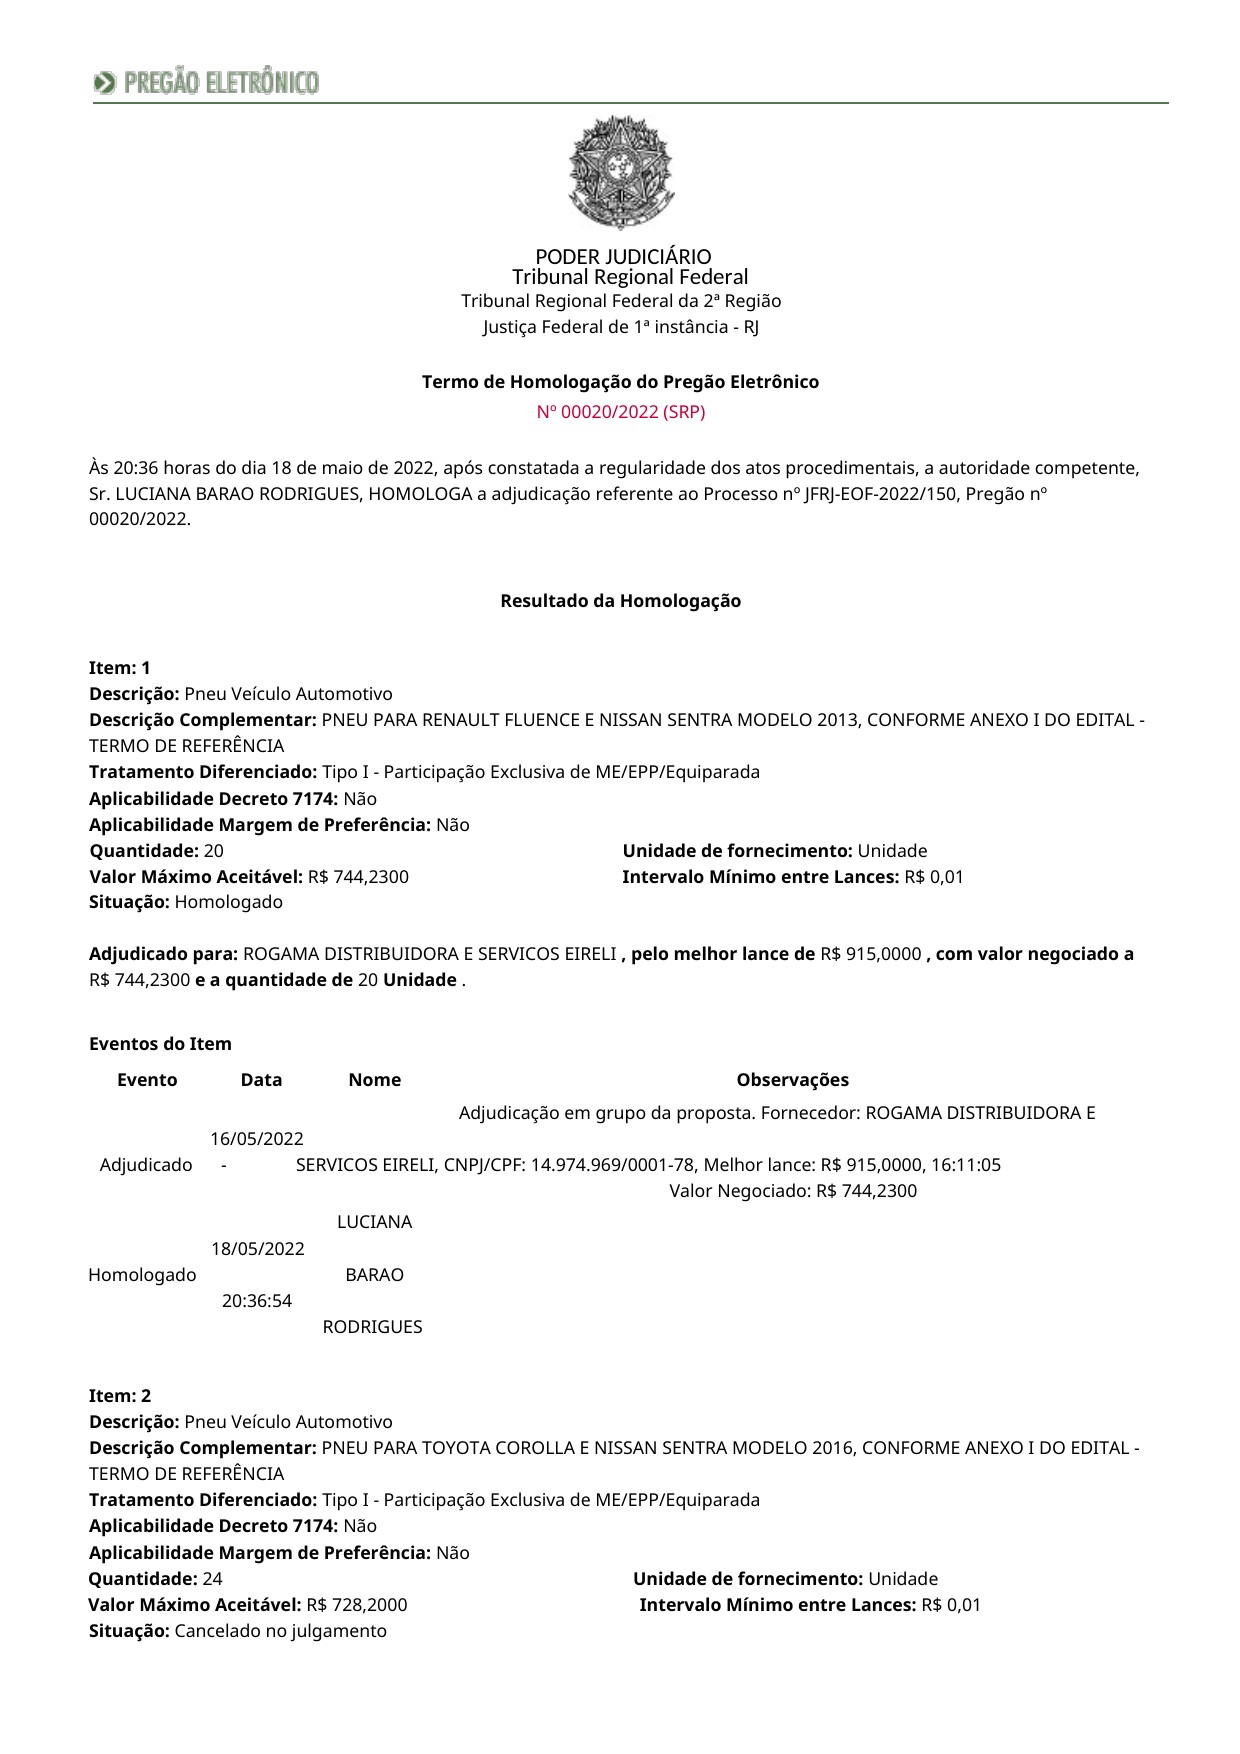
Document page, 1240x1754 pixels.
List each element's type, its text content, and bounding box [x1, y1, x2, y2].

table_cell Valor Máximo Aceitável: R$ 744,2300 [89, 864, 622, 890]
text Eventos do Item [89, 1032, 1152, 1056]
text Item: 1 [89, 655, 1152, 679]
text Justiça Federal de 1ª instância - RJ [434, 314, 808, 338]
text Nº 00020/2022 (SRP) [89, 399, 1152, 424]
text Tribunal Regional Federal da 2ª Região [434, 288, 808, 312]
text Descrição Complementar: PNEU PARA TOYOTA COROLLA E NISSAN SENTRA MODELO 2016, CONFORME ANEXO I DO EDITAL - TERMO DE REFERÊNCIA [89, 1436, 1152, 1486]
text Homologado BARAO [88, 1262, 1152, 1286]
text Descrição Complementar: PNEU PARA RENAULT FLUENCE E NISSAN SENTRA MODELO 2013, CONFORME ANEXO I DO EDITAL - TERMO DE REFERÊNCIA [89, 708, 1152, 758]
text 18/05/2022 [211, 1236, 1152, 1260]
text 20:36:54 [222, 1288, 1152, 1313]
text Aplicabilidade Decreto 7174: Não [89, 1514, 1152, 1538]
subtitle Termo de Homologação do Pregão Eletrônico [89, 370, 1152, 394]
text Tratamento Diferenciado: Tipo I - Participação Exclusiva de ME/EPP/Equiparada [89, 760, 1152, 784]
text Valor Negociado: R$ 744,2300 [434, 1178, 1152, 1203]
text Quantidade: 24 Unidade de fornecimento: Unidade [88, 1566, 1152, 1591]
text Aplicabilidade Decreto 7174: Não [89, 786, 1152, 810]
text Aplicabilidade Margem de Preferência: Não [89, 1540, 1152, 1564]
text Descrição: Pneu Veículo Automotivo [89, 1409, 1152, 1433]
subtitle Resultado da Homologação [89, 589, 1152, 613]
text Adjudicado para: ROGAMA DISTRIBUIDORA E SERVICOS EIRELI , pelo melhor lance de R$ 915,0000 , com valor negociado a R$ 744,2300 e a quantidade de 20 Unidade . [89, 942, 1152, 992]
table_header Unidade de fornecimento: Unidade [623, 839, 999, 864]
text Item: 2 [89, 1383, 1152, 1407]
text Adjudicado - SERVICOS EIRELI, CNPJ/CPF: 14.974.969/0001-78, Melhor lance: R$ 915,0000, 16:11:05 [99, 1152, 1152, 1176]
text Descrição: Pneu Veículo Automotivo [89, 682, 1152, 706]
text Situação: Homologado [89, 890, 1152, 914]
text LUCIANA [337, 1210, 1152, 1234]
text Às 20:36 horas do dia 18 de maio de 2022, após constatada a regularidade dos atos procedimentais, a autoridade competente, Sr. LUCIANA BARAO RODRIGUES, HOMOLOGA a adjudicação referente ao Processo nº JFRJ-EOF-2022/150, Pregão nº 00020/2022. [89, 455, 1152, 531]
text Adjudicação em grupo da proposta. Fornecedor: ROGAMA DISTRIBUIDORA E 16/05/2022 [210, 1100, 1152, 1150]
text Aplicabilidade Margem de Preferência: Não [89, 812, 1152, 837]
table_cell Intervalo Mínimo entre Lances: R$ 0,01 [623, 864, 999, 890]
text RODRIGUES [322, 1315, 1152, 1339]
table_header Quantidade: 20 [89, 839, 622, 864]
text Evento Data Nome Observações [88, 1064, 1152, 1092]
text Valor Máximo Aceitável: R$ 728,2000 Intervalo Mínimo entre Lances: R$ 0,01 [88, 1593, 1152, 1617]
text Tratamento Diferenciado: Tipo I - Participação Exclusiva de ME/EPP/Equiparada [89, 1488, 1152, 1512]
text Situação: Cancelado no julgamento [89, 1619, 1152, 1643]
